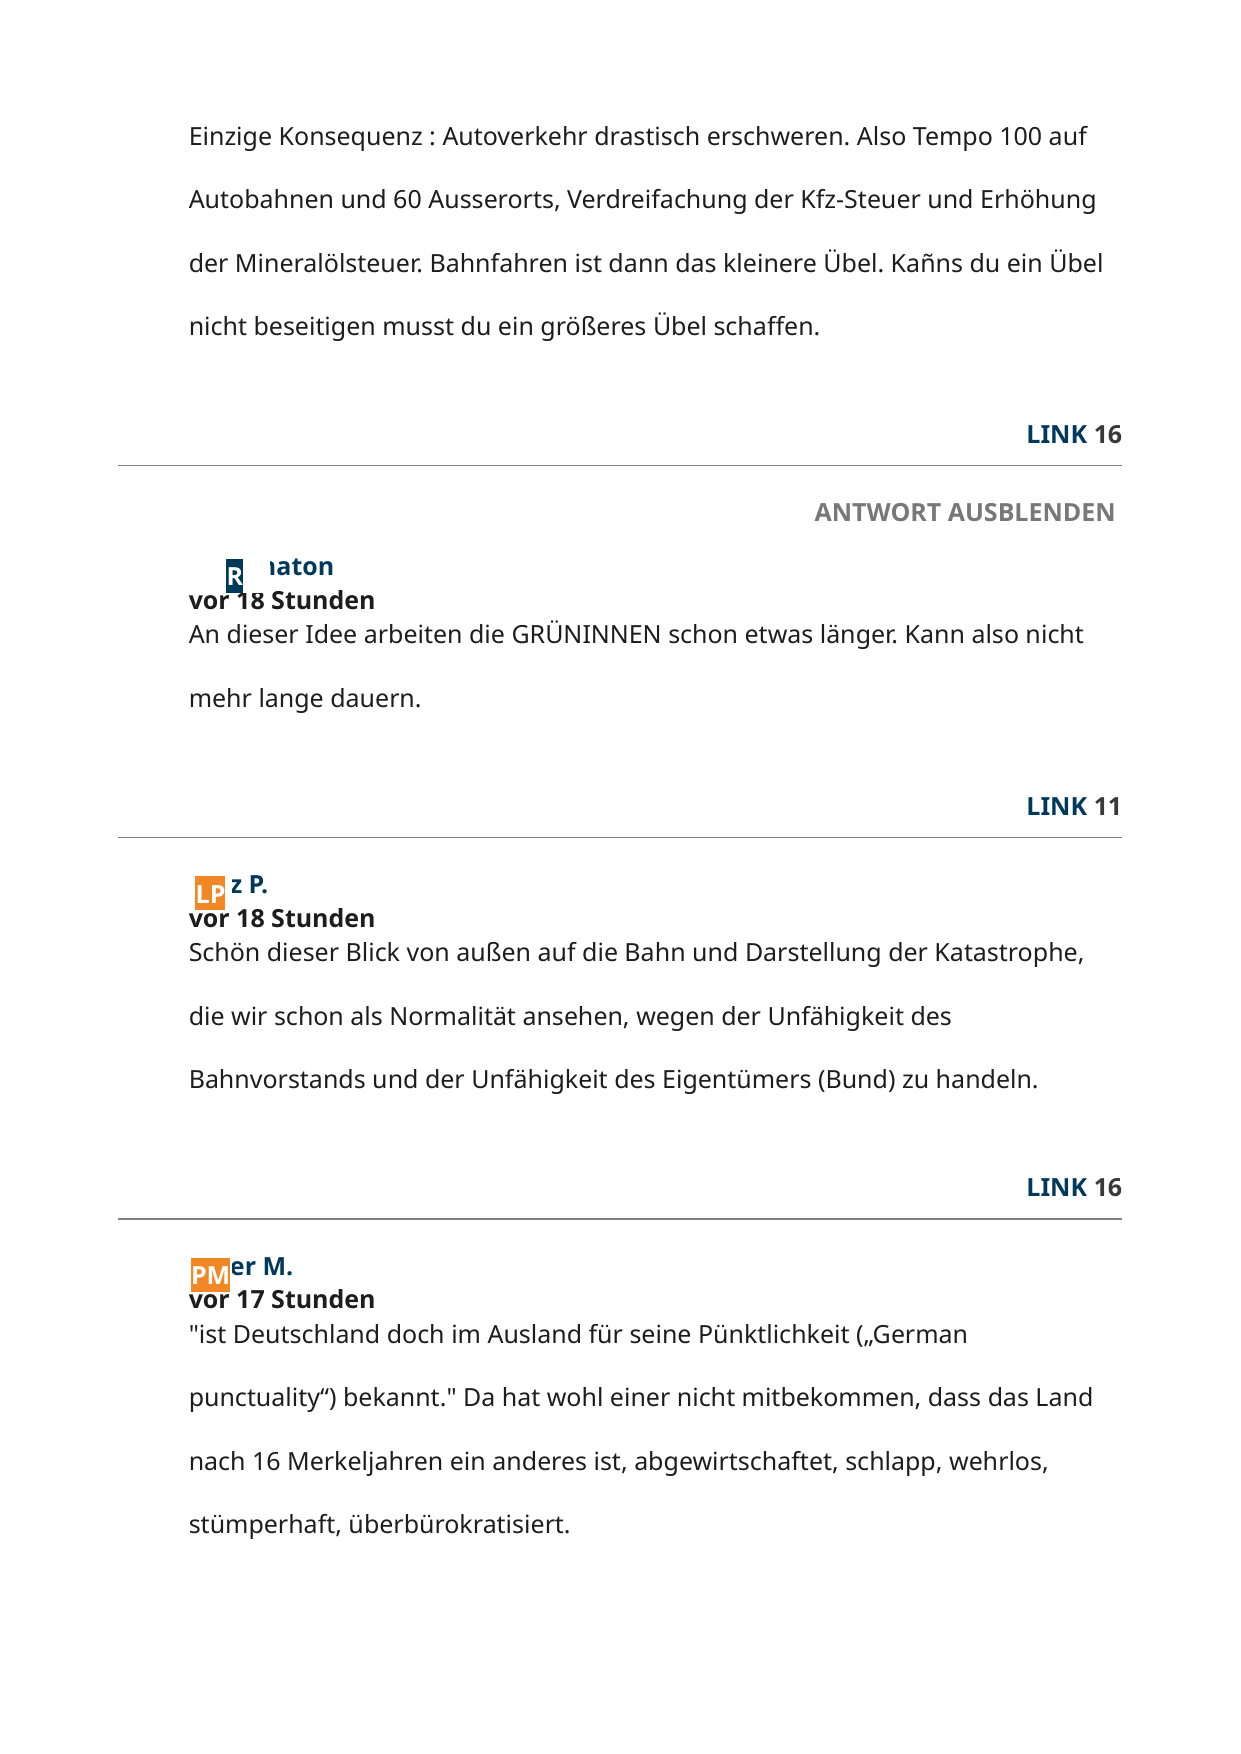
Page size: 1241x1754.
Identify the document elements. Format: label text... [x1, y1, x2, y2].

text LINK 16 [188, 1126, 1122, 1204]
text R [199, 549, 270, 593]
text Rechnaton [270, 549, 1122, 583]
text vor 17 Stunden [188, 1282, 1122, 1316]
text LP [188, 867, 232, 910]
text ANTWORT AUSBLENDEN [118, 495, 1122, 529]
text Einzige Konsequenz : Autoverkehr drastisch erschweren. Also Tempo 100 auf Autobahnen und 60 Ausserorts, Verdreifachung der Kfz-Steuer und Erhöhung der Mineralölsteuer. Bahnfahren ist dann das kleinere Übel. Kañns du ein Übel nicht beseitigen musst du ein größeres Übel schaffen. [188, 118, 1122, 343]
text "ist Deutschland doch im Ausland für seine Pünktlichkeit („German punctuality“) bekannt." Da hat wohl einer nicht mitbekommen, dass das Land nach 16 Merkeljahren ein anderes ist, abgewirtschaftet, schlapp, wehrlos, stümperhaft, überbürokratisiert. [188, 1316, 1122, 1541]
text Schön dieser Blick von außen auf die Bahn und Darstellung der Katastrophe, die wir schon als Normalität ansehen, wegen der Unfähigkeit des Bahnvorstands und der Unfähigkeit des Eigentümers (Bund) zu handeln. [188, 935, 1122, 1096]
text Lutz P. [232, 867, 1122, 901]
text vor 18 Stunden [188, 901, 1122, 935]
text LINK 11 [188, 744, 1122, 822]
text An dieser Idee arbeiten die GRÜNINNEN schon etwas länger. Kann also nicht mehr lange dauern. [188, 617, 1122, 715]
text LINK 16 [188, 373, 1122, 451]
text Peter M. [232, 1248, 1122, 1282]
text vor 18 Stunden [188, 583, 1122, 617]
text PM [188, 1248, 232, 1292]
